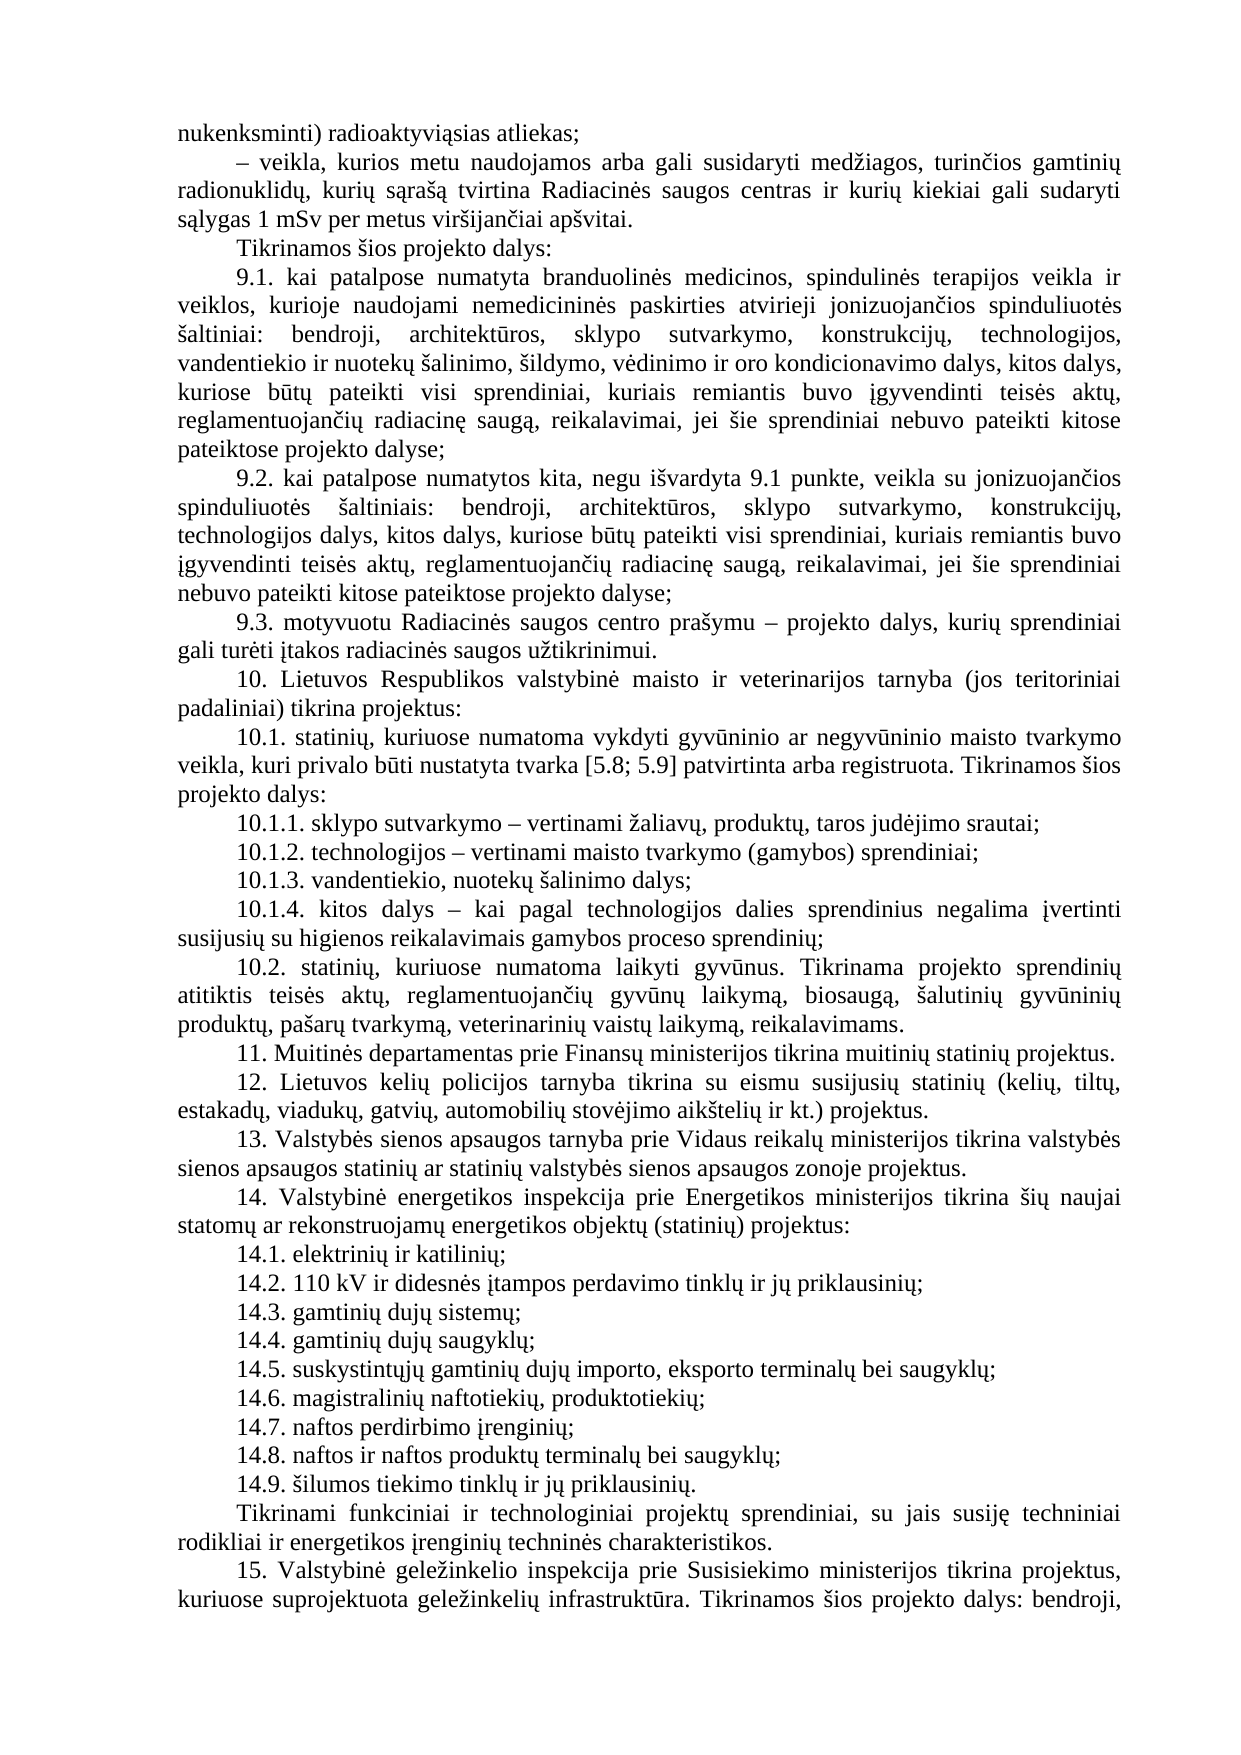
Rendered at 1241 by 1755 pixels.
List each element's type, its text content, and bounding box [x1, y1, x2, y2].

text 10.1.2. technologijos – vertinami maisto tvarkymo (gamybos) sprendiniai; [177, 837, 1122, 866]
text Tikrinamos šios projekto dalys: [177, 233, 1122, 262]
text 14.1. elektrinių ir katilinių; [177, 1239, 1122, 1268]
text 12. Lietuvos kelių policijos tarnyba tikrina su eismu susijusių statinių (kelių, tiltų, estakadų, viadukų, gatvių, automobilių stovėjimo aikštelių ir kt.) projektus. [177, 1067, 1122, 1124]
text 14.3. gamtinių dujų sistemų; [177, 1297, 1122, 1326]
text 10.2. statinių, kuriuose numatoma laikyti gyvūnus. Tikrinama projekto sprendinių atitiktis teisės aktų, reglamentuojančių gyvūnų laikymą, biosaugą, šalutinių gyvūninių produktų, pašarų tvarkymą, veterinarinių vaistų laikymą, reikalavimams. [177, 952, 1122, 1038]
text – veikla, kurios metu naudojamos arba gali susidaryti medžiagos, turinčios gamtinių radionuklidų, kurių sąrašą tvirtina Radiacinės saugos centras ir kurių kiekiai gali sudaryti sąlygas 1 mSv per metus viršijančiai apšvitai. [177, 147, 1122, 233]
text 14.2. 110 kV ir didesnės įtampos perdavimo tinklų ir jų priklausinių; [177, 1268, 1122, 1297]
text 14.9. šilumos tiekimo tinklų ir jų priklausinių. [177, 1469, 1122, 1498]
text 10.1.4. kitos dalys – kai pagal technologijos dalies sprendinius negalima įvertinti susijusių su higienos reikalavimais gamybos proceso sprendinių; [177, 894, 1122, 952]
text 14. Valstybinė energetikos inspekcija prie Energetikos ministerijos tikrina šių naujai statomų ar rekonstruojamų energetikos objektų (statinių) projektus: [177, 1182, 1122, 1239]
text 10.1.3. vandentiekio, nuotekų šalinimo dalys; [177, 866, 1122, 894]
text 14.7. naftos perdirbimo įrenginių; [177, 1412, 1122, 1441]
text Tikrinami funkciniai ir technologiniai projektų sprendiniai, su jais susiję techniniai rodikliai ir energetikos įrenginių techninės charakteristikos. [177, 1498, 1122, 1556]
text 9.3. motyvuotu Radiacinės saugos centro prašymu – projekto dalys, kurių sprendiniai gali turėti įtakos radiacinės saugos užtikrinimui. [177, 607, 1122, 664]
text 14.8. naftos ir naftos produktų terminalų bei saugyklų; [177, 1441, 1122, 1469]
text 11. Muitinės departamentas prie Finansų ministerijos tikrina muitinių statinių projektus. [177, 1038, 1122, 1067]
text 14.6. magistralinių naftotiekių, produktotiekių; [177, 1383, 1122, 1412]
text nukenksminti) radioaktyviąsias atliekas; [177, 118, 1122, 147]
text 9.2. kai patalpose numatytos kita, negu išvardyta 9.1 punkte, veikla su jonizuojančios spinduliuotės šaltiniais: bendroji, architektūros, sklypo sutvarkymo, konstrukcijų, technologijos dalys, kitos dalys, kuriose būtų pateikti visi sprendiniai, kuriais remiantis buvo įgyvendinti teisės aktų, reglamentuojančių radiacinę saugą, reikalavimai, jei šie sprendiniai nebuvo pateikti kitose pateiktose projekto dalyse; [177, 463, 1122, 607]
text 10.1.1. sklypo sutvarkymo – vertinami žaliavų, produktų, taros judėjimo srautai; [177, 808, 1122, 837]
text 14.4. gamtinių dujų saugyklų; [177, 1326, 1122, 1354]
text 10. Lietuvos Respublikos valstybinė maisto ir veterinarijos tarnyba (jos teritoriniai padaliniai) tikrina projektus: [177, 664, 1122, 722]
text 10.1. statinių, kuriuose numatoma vykdyti gyvūninio ar negyvūninio maisto tvarkymo veikla, kuri privalo būti nustatyta tvarka [5.8; 5.9] patvirtinta arba registruota. Tikrinamos šios projekto dalys: [177, 722, 1122, 808]
text 15. Valstybinė geležinkelio inspekcija prie Susisiekimo ministerijos tikrina projektus, kuriuose suprojektuota geležinkelių infrastruktūra. Tikrinamos šios projekto dalys: bendroji, [177, 1556, 1122, 1613]
text 14.5. suskystintųjų gamtinių dujų importo, eksporto terminalų bei saugyklų; [177, 1354, 1122, 1383]
text 9.1. kai patalpose numatyta branduolinės medicinos, spindulinės terapijos veikla ir veiklos, kurioje naudojami nemedicininės paskirties atvirieji jonizuojančios spinduliuotės šaltiniai: bendroji, architektūros, sklypo sutvarkymo, konstrukcijų, technologijos, vandentiekio ir nuotekų šalinimo, šildymo, vėdinimo ir oro kondicionavimo dalys, kitos dalys, kuriose būtų pateikti visi sprendiniai, kuriais remiantis buvo įgyvendinti teisės aktų, reglamentuojančių radiacinę saugą, reikalavimai, jei šie sprendiniai nebuvo pateikti kitose pateiktose projekto dalyse; [177, 262, 1122, 463]
text 13. Valstybės sienos apsaugos tarnyba prie Vidaus reikalų ministerijos tikrina valstybės sienos apsaugos statinių ar statinių valstybės sienos apsaugos zonoje projektus. [177, 1124, 1122, 1182]
